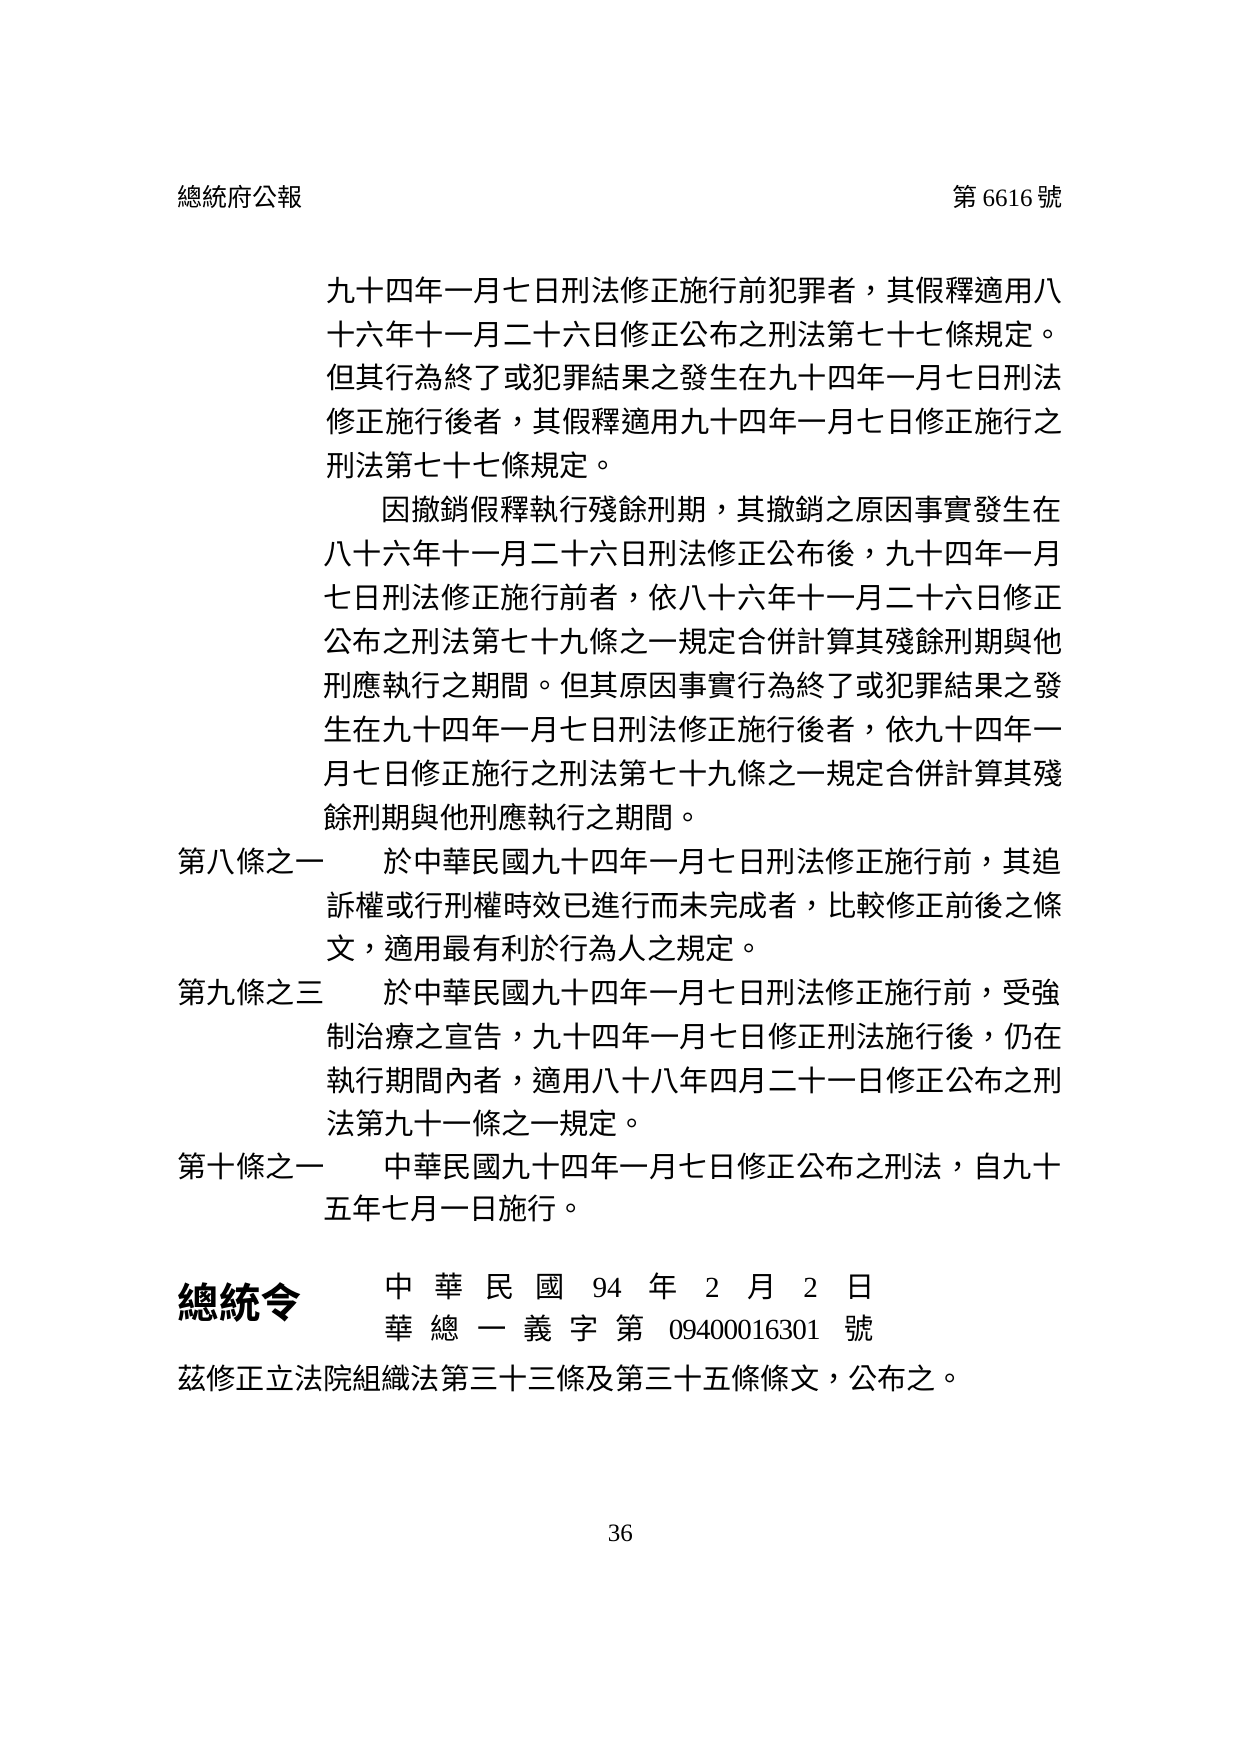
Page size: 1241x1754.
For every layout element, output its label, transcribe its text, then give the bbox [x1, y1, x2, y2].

text 茲修正立法院組織法第三十三條及第三十五條條文，公布之。 [177, 1359, 1063, 1397]
table_header 總統令 [174, 1253, 381, 1359]
text 第八條之一 於中華民國九十四年一月七日刑法修正施行前，其追訴權或行刑權時效已進行而未完成者，比較修正前後之條文，適用最有利於行為人之規定。 [177, 837, 1063, 968]
text 第七條之二 於中華民國八十六年十一月二十六日刑法修正公布後，九十四年一月七日刑法修正施行前犯罪者，其假釋適用八十六年十一月二十六日修正公布之刑法第七十七條規定。但其行為終了或犯罪結果之發生在九十四年一月七日刑法修正施行後者，其假釋適用九十四年一月七日修正施行之刑法第七十七條規定。 [177, 266, 1063, 486]
table_header 中華民國94年2月2日 華總一義字第09400016301號 [381, 1253, 877, 1359]
text 因撤銷假釋執行殘餘刑期，其撤銷之原因事實發生在八十六年十一月二十六日刑法修正公布後，九十四年一月七日刑法修正施行前者，依八十六年十一月二十六日修正公布之刑法第七十九條之一規定合併計算其殘餘刑期與他刑應執行之期間。但其原因事實行為終了或犯罪結果之發生在九十四年一月七日刑法修正施行後者，依九十四年一月七日修正施行之刑法第七十九條之一規定合併計算其殘餘刑期與他刑應執行之期間。 [323, 486, 1063, 837]
text 第十條之一 中華民國九十四年一月七日修正公布之刑法，自九十五年七月一日施行。 [177, 1143, 1063, 1228]
text 第九條之三 於中華民國九十四年一月七日刑法修正施行前，受強制治療之宣告，九十四年一月七日修正刑法施行後，仍在執行期間內者，適用八十八年四月二十一日修正公布之刑法第九十一條之一規定。 [177, 968, 1063, 1143]
